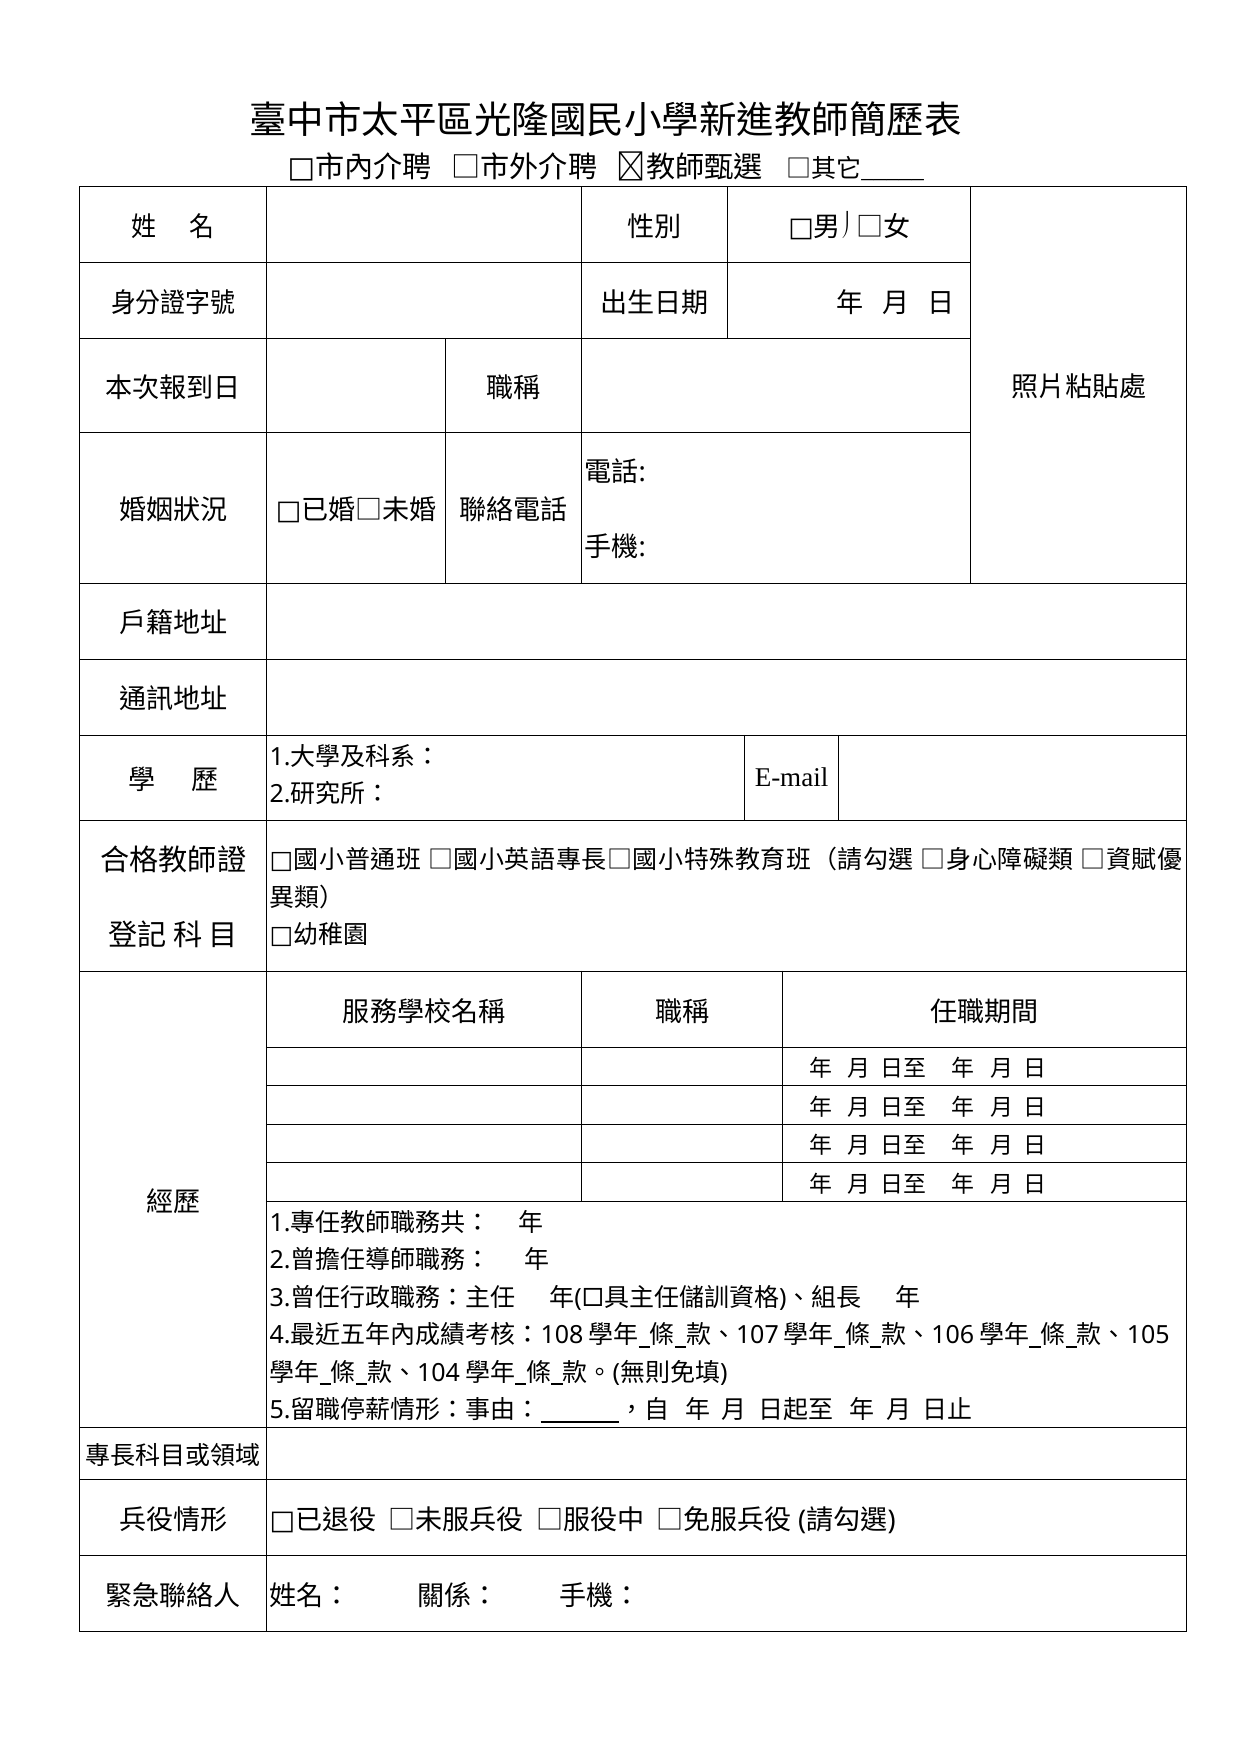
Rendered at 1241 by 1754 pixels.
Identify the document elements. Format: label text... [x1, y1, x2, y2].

table_cell □國小普通班 □國小英語專長□國小特殊教育班（請勾選 □身心障礙類 □資賦優異類） □幼稚園 [267, 821, 1186, 971]
table_cell [582, 1086, 782, 1124]
table_cell 本次報到日 [80, 339, 266, 432]
table_cell 年 月 日至 年 月 日 [783, 1048, 1186, 1085]
table_cell 年 月 日 [728, 263, 970, 338]
text 臺中市太平區光隆國民小學新進教師簡歷表 [89, 89, 1122, 144]
table_cell E-mail [745, 736, 838, 819]
table_cell 專長科目或領域 [80, 1428, 266, 1479]
table_cell 通訊地址 [80, 660, 266, 735]
table_cell 年 月 日至 年 月 日 [783, 1163, 1186, 1201]
table_cell 戶籍地址 [80, 584, 266, 659]
table_header 性別 [582, 187, 727, 262]
table_cell [267, 1086, 581, 1124]
table_cell 兵役情形 [80, 1480, 266, 1555]
table_cell 經歷 [80, 972, 266, 1427]
table_cell [582, 1125, 782, 1162]
table_cell [267, 263, 581, 338]
table_cell 年 月 日至 年 月 日 [783, 1125, 1186, 1162]
table_cell 任職期間 [783, 972, 1186, 1047]
table_cell 合格教師證 登記 科 目 [80, 821, 266, 971]
table_cell 出生日期 [582, 263, 727, 338]
table_cell 1.專任教師職務共： 年 2.曾擔任導師職務： 年 3.曾任行政職務：主任 年(具主任儲訓資格)、組長 年 4.最近五年內成績考核：108學年 條 款、107學年 條 款、106學年 條 款、105學年 條 款、104學年 條 款。(無則免填) 5.留職停薪情形：事由： ，自 年 月 日起至 年 月 日止 [267, 1202, 1186, 1427]
table_cell [267, 584, 1186, 659]
table_cell [267, 660, 1186, 735]
table_cell [267, 1428, 1186, 1479]
table_cell [582, 1163, 782, 1201]
table_cell □已退役 □未服兵役 □服役中 □免服兵役 (請勾選) [267, 1480, 1186, 1555]
table_cell 電話: 手機: [582, 433, 970, 583]
table_cell [582, 339, 970, 432]
table_cell 聯絡電話 [446, 433, 581, 583]
text □市內介聘 □市外介聘 教師甄選 □其它_____ [89, 144, 1122, 186]
table_cell 服務學校名稱 [267, 972, 581, 1047]
table_cell 婚姻狀況 [80, 433, 266, 583]
table_cell [582, 1048, 782, 1085]
table_cell 職稱 [582, 972, 782, 1047]
table_header [267, 187, 581, 262]
table_cell [839, 736, 1186, 819]
table_header □男 □女 [728, 187, 970, 262]
table_cell 身分證字號 [80, 263, 266, 338]
table_cell 學歷 [80, 736, 266, 819]
table_header 姓 名 [80, 187, 266, 262]
table_cell 1.大學及科系： 2.研究所： [267, 736, 744, 819]
table_cell [267, 1048, 581, 1085]
table_cell 年 月 日至 年 月 日 [783, 1086, 1186, 1124]
table_cell [267, 1163, 581, 1201]
table_cell □已婚□未婚 [267, 433, 445, 583]
table_header 照片粘貼處 [971, 187, 1186, 583]
table_cell 緊急聯絡人 [80, 1556, 266, 1631]
table_cell 姓名： 關係： 手機： [267, 1556, 1186, 1631]
table_cell 職稱 [446, 339, 581, 432]
table_cell [267, 1125, 581, 1162]
table_cell [267, 339, 445, 432]
